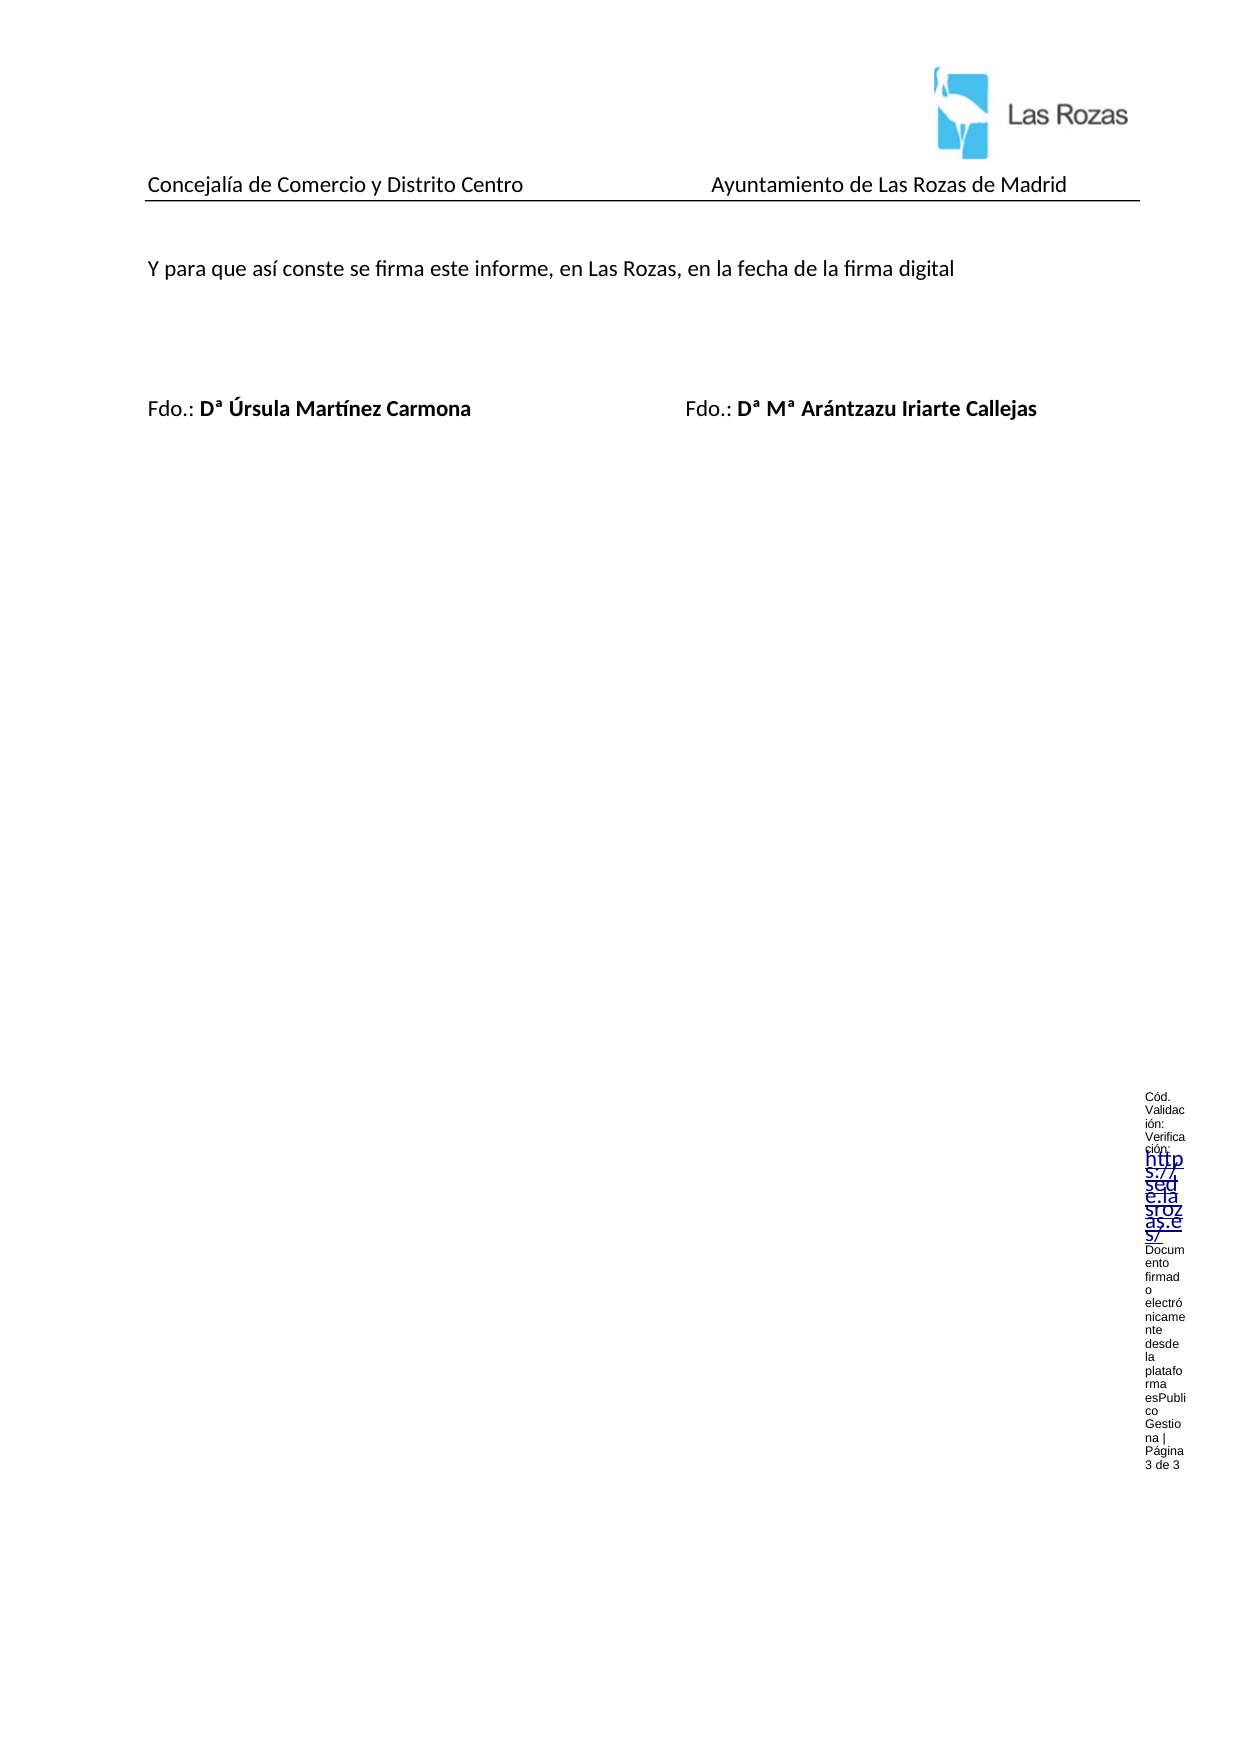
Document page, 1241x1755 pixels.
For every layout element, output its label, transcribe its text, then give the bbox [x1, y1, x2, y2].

text Concejalía de Comercio y Distrito Centro Ayuntamiento de Las Rozas de Madrid [148, 170, 1196, 198]
text Documento firmado electrónicamente desde la plataforma esPublico Gestiona | Página 3 de 3 [1145, 1243, 1186, 1472]
text Y para que así conste se firma este informe, en Las Rozas, en la fecha de la firma digital [148, 254, 1196, 282]
text Verificación: https://sede.lasrozas.es/ [1145, 1131, 1186, 1243]
text Fdo.: Dª Úrsula Martínez Carmona Fdo.: Dª Mª Arántzazu Iriarte Callejas [148, 394, 1196, 422]
text Cód. Validación: [1145, 1091, 1186, 1131]
